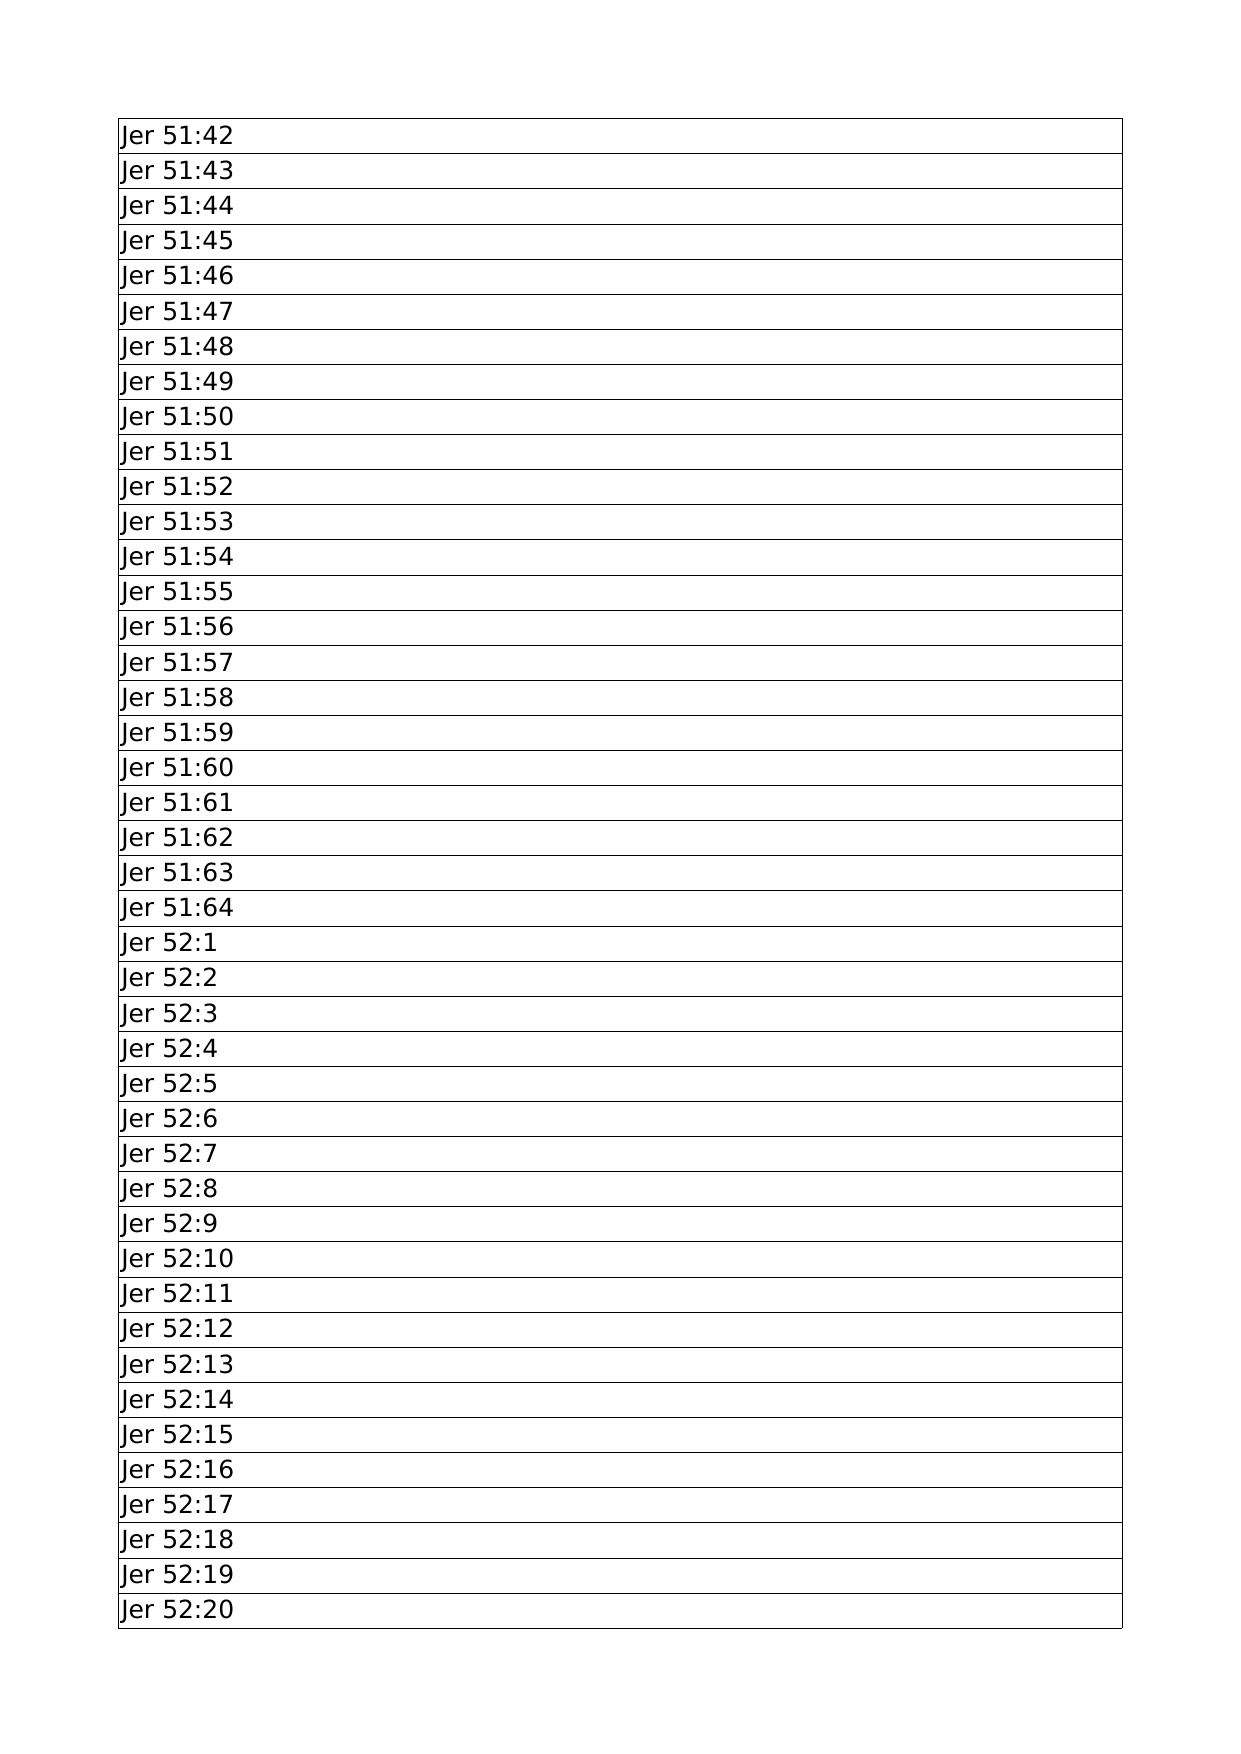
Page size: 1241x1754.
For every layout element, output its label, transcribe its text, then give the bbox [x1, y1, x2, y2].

table_cell Jer 52:18 [119, 1523, 1122, 1557]
table_cell Jer 52:16 [119, 1453, 1122, 1487]
table_cell Jer 51:56 [119, 611, 1122, 645]
table_cell Jer 51:64 [119, 891, 1122, 926]
table_cell Jer 52:12 [119, 1313, 1122, 1347]
table_cell Jer 52:4 [119, 1032, 1122, 1066]
table_cell Jer 51:50 [119, 400, 1122, 434]
table_cell Jer 52:14 [119, 1383, 1122, 1417]
table_cell Jer 52:6 [119, 1102, 1122, 1136]
table_cell Jer 52:10 [119, 1242, 1122, 1277]
table_cell Jer 51:46 [119, 260, 1122, 294]
table_cell Jer 51:42 [119, 119, 1122, 153]
table_cell Jer 51:52 [119, 470, 1122, 504]
table_cell Jer 51:58 [119, 681, 1122, 715]
table_cell Jer 52:8 [119, 1172, 1122, 1206]
table_cell Jer 51:53 [119, 505, 1122, 539]
table_cell Jer 52:2 [119, 962, 1122, 996]
table_cell Jer 52:19 [119, 1559, 1122, 1592]
table_cell Jer 51:43 [119, 154, 1122, 188]
table_cell Jer 51:54 [119, 540, 1122, 574]
table_cell Jer 52:1 [119, 927, 1122, 961]
table_cell Jer 51:63 [119, 856, 1122, 890]
table_cell Jer 51:48 [119, 330, 1122, 364]
table_cell Jer 52:7 [119, 1137, 1122, 1171]
table_cell Jer 51:61 [119, 786, 1122, 820]
table_cell Jer 51:57 [119, 646, 1122, 680]
table_cell Jer 51:44 [119, 189, 1122, 223]
table_cell Jer 52:5 [119, 1067, 1122, 1101]
table_cell Jer 51:49 [119, 365, 1122, 399]
table_cell Jer 52:9 [119, 1207, 1122, 1241]
table_cell Jer 52:3 [119, 997, 1122, 1031]
table_cell Jer 51:47 [119, 295, 1122, 329]
table_cell Jer 51:62 [119, 821, 1122, 855]
table_cell Jer 52:15 [119, 1418, 1122, 1452]
table_cell Jer 51:60 [119, 751, 1122, 785]
table_cell Jer 51:59 [119, 716, 1122, 750]
table_cell Jer 52:17 [119, 1488, 1122, 1522]
table_cell Jer 51:51 [119, 435, 1122, 469]
table_cell Jer 51:45 [119, 225, 1122, 258]
table_cell Jer 52:13 [119, 1348, 1122, 1382]
table_cell Jer 52:11 [119, 1278, 1122, 1312]
table_cell Jer 51:55 [119, 576, 1122, 609]
table_cell Jer 52:20 [119, 1594, 1122, 1628]
